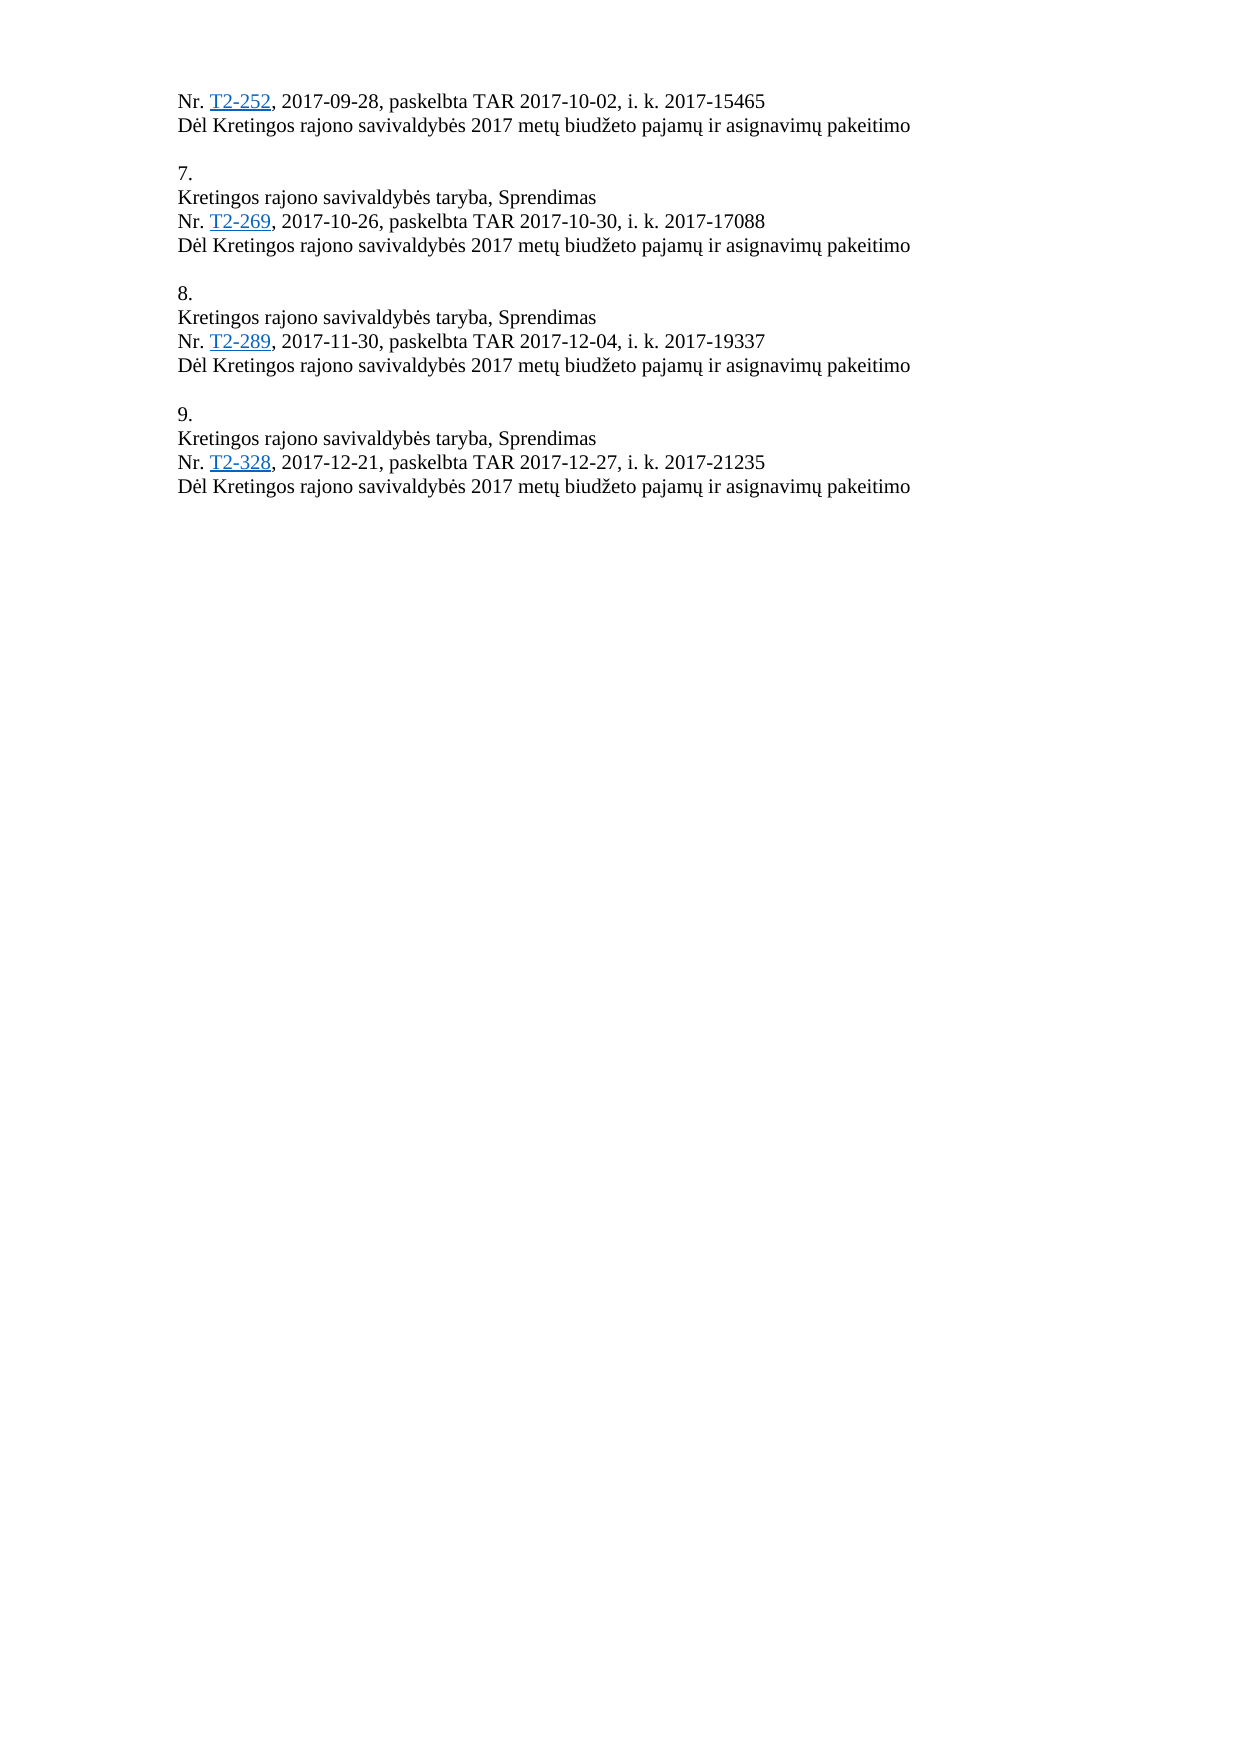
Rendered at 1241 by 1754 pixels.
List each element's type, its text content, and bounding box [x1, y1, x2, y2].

text Dėl Kretingos rajono savivaldybės 2017 metų biudžeto pajamų ir asignavimų pakeitimo [177, 474, 1181, 498]
text 7. [177, 161, 1181, 185]
text Dėl Kretingos rajono savivaldybės 2017 metų biudžeto pajamų ir asignavimų pakeitimo [177, 233, 1181, 257]
text 8. [177, 281, 1181, 305]
text Nr. T2-289, 2017-11-30, paskelbta TAR 2017-12-04, i. k. 2017-19337 [177, 329, 1181, 353]
text Kretingos rajono savivaldybės taryba, Sprendimas [177, 426, 1181, 449]
text Kretingos rajono savivaldybės taryba, Sprendimas [177, 305, 1181, 329]
text Nr. T2-252, 2017-09-28, paskelbta TAR 2017-10-02, i. k. 2017-15465 [177, 89, 1181, 113]
text Nr. T2-269, 2017-10-26, paskelbta TAR 2017-10-30, i. k. 2017-17088 [177, 209, 1181, 233]
text Kretingos rajono savivaldybės taryba, Sprendimas [177, 185, 1181, 209]
text Dėl Kretingos rajono savivaldybės 2017 metų biudžeto pajamų ir asignavimų pakeitimo [177, 353, 1181, 377]
text Nr. T2-328, 2017-12-21, paskelbta TAR 2017-12-27, i. k. 2017-21235 [177, 449, 1181, 474]
text 9. [177, 401, 1181, 426]
text Dėl Kretingos rajono savivaldybės 2017 metų biudžeto pajamų ir asignavimų pakeitimo [177, 113, 1181, 137]
